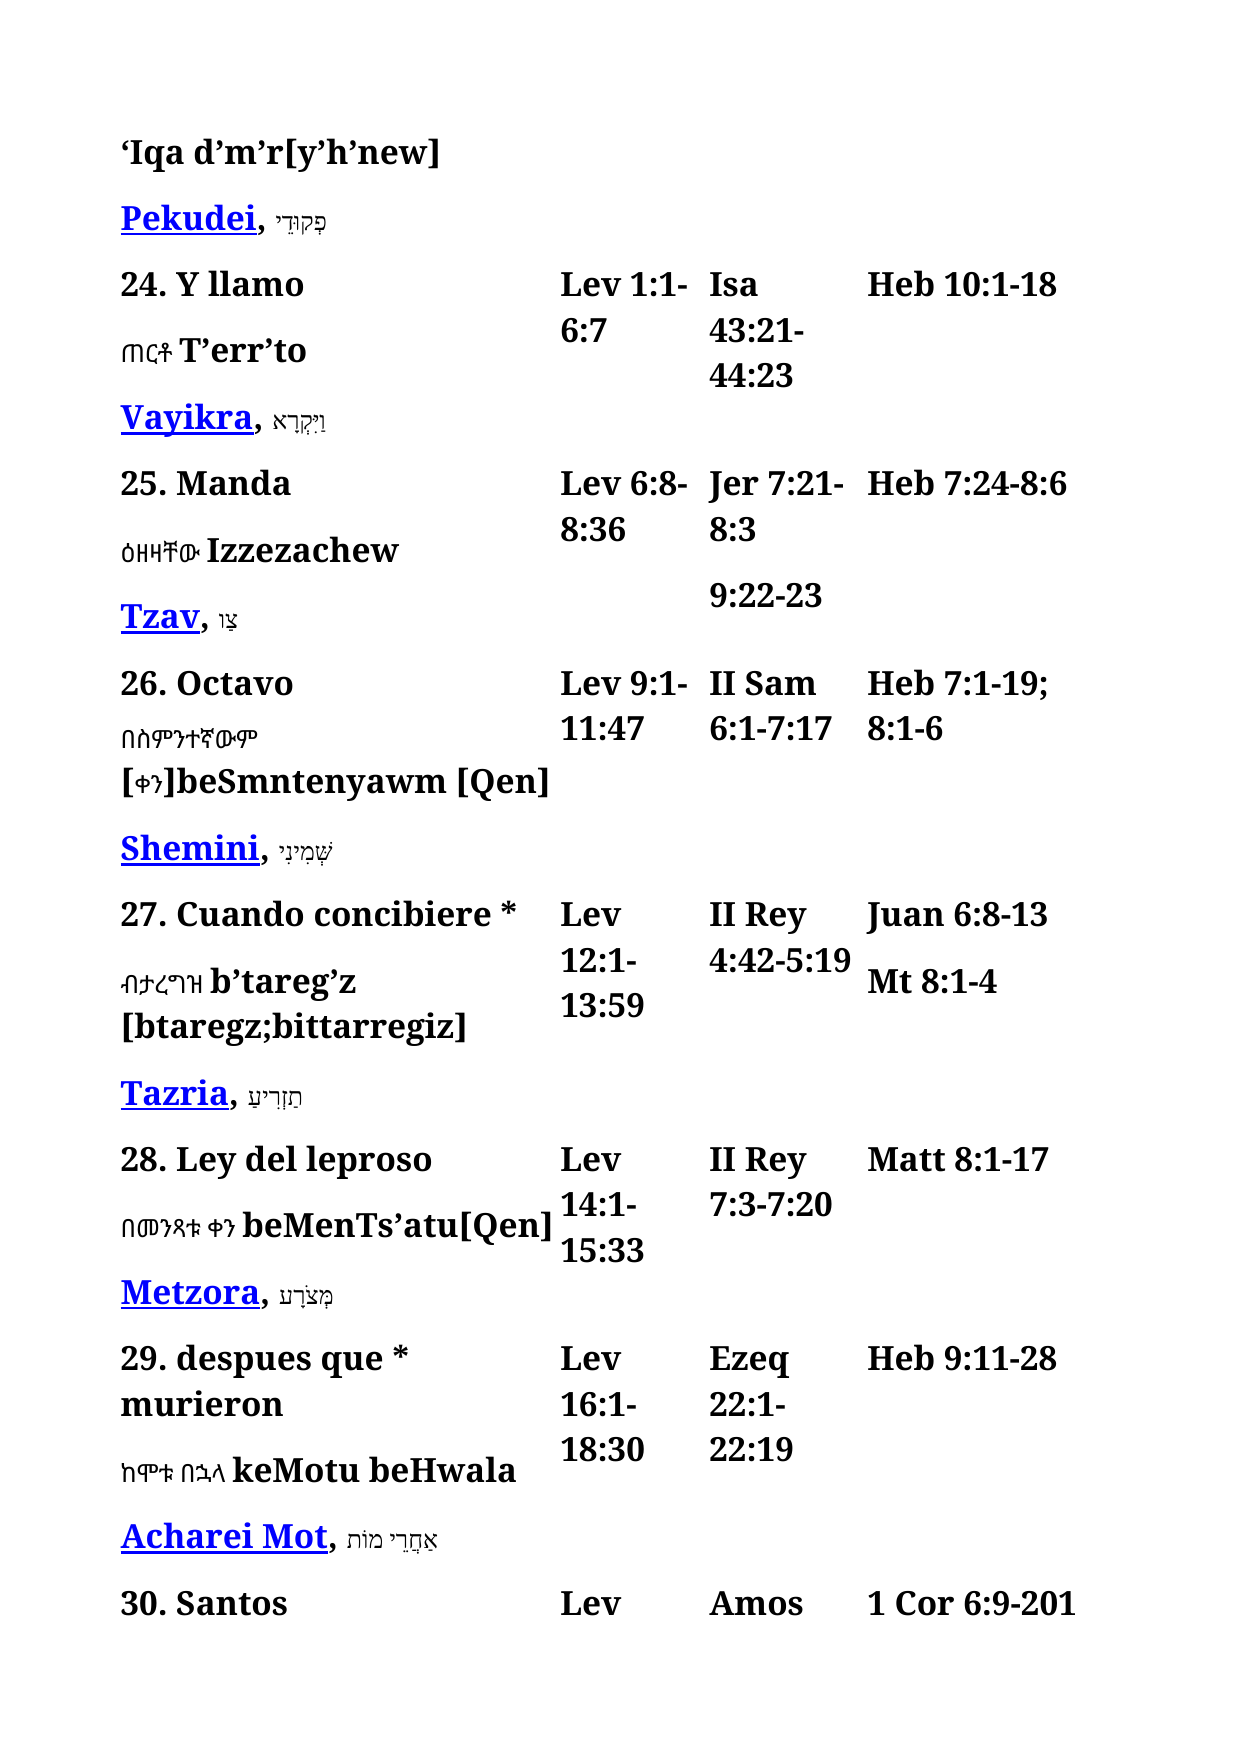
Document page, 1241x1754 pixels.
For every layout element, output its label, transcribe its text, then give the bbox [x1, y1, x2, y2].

table_cell 29. despues que * murieron ከሞቱ በኋላ keMotu beHwala Acharei Mot, אַחֲרֵי מוֹת [118, 1325, 558, 1569]
table_cell 25. Manda ዕዘዛቸው Izzezachew Tzav, צַו [118, 450, 558, 649]
table_cell 24. Y llamo ጠርቶ T’err’to Vayikra, וַיִּקְרָא [118, 251, 558, 450]
table_cell 30. Santos ቅዱሳን Q’dusan Kedoshim, קְדֹשִׁים [118, 1569, 558, 1635]
table_cell Heb 7:1-19; 8:1-6 [865, 649, 1093, 881]
table_cell 23. Las cuentas ዕ ቃ ድምር ይህ ነው ‘Iqa d’m’r[y’h’new] Pekudei, פְקוּדֵי [118, 118, 558, 251]
table_cell Lev 6:8-8:36 [558, 450, 707, 649]
table_cell Ezeq 22:1-22:19 [707, 1325, 865, 1569]
table_cell Lev 16:1-18:30 [558, 1325, 707, 1569]
table_cell [865, 118, 1093, 251]
table_cell Lev 1:1-6:7 [558, 251, 707, 450]
table_cell Matt 8:1-17 [865, 1125, 1093, 1324]
table_cell 28. Ley del leproso በመንጻቱ ቀን beMenTs’atu[Qen] Metzora, מְּצֹרָע [118, 1125, 558, 1324]
table_cell 26. Octavo በስምንተኛውም [ቀን]beSmntenyawm [Qen] Shemini, שְּׁמִינִי [118, 649, 558, 881]
table_cell Isa 43:21-44:23 [707, 251, 865, 450]
table_cell Lev 14:1-15:33 [558, 1125, 707, 1324]
table_cell Heb 7:24-8:6 [865, 450, 1093, 649]
table_cell 1 Cor 6:9-201 [865, 1569, 1093, 1635]
table_cell Heb 9:11-28 [865, 1325, 1093, 1569]
table_cell Amos [707, 1569, 865, 1635]
table_cell II Rey 4:42-5:19 [707, 881, 865, 1125]
table_cell II Rey 7:3-7:20 [707, 1125, 865, 1324]
table_cell II Sam 6:1-7:17 [707, 649, 865, 881]
table_cell Heb 10:1-18 [865, 251, 1093, 450]
table_cell Juan 6:8-13 Mt 8:1-4 [865, 881, 1093, 1125]
table_cell Lev 12:1-13:59 [558, 881, 707, 1125]
table_cell 27. Cuando concibiere * ብታረግዝ b’tareg’z [btaregz;bittarregiz] Tazria, תַזְרִיעַ [118, 881, 558, 1125]
table_cell Lev 9:1-11:47 [558, 649, 707, 881]
table_cell Lev [558, 1569, 707, 1635]
table_cell Jer 7:21-8:3 9:22-23 [707, 450, 865, 649]
table_cell [558, 118, 707, 251]
table_cell [707, 118, 865, 251]
